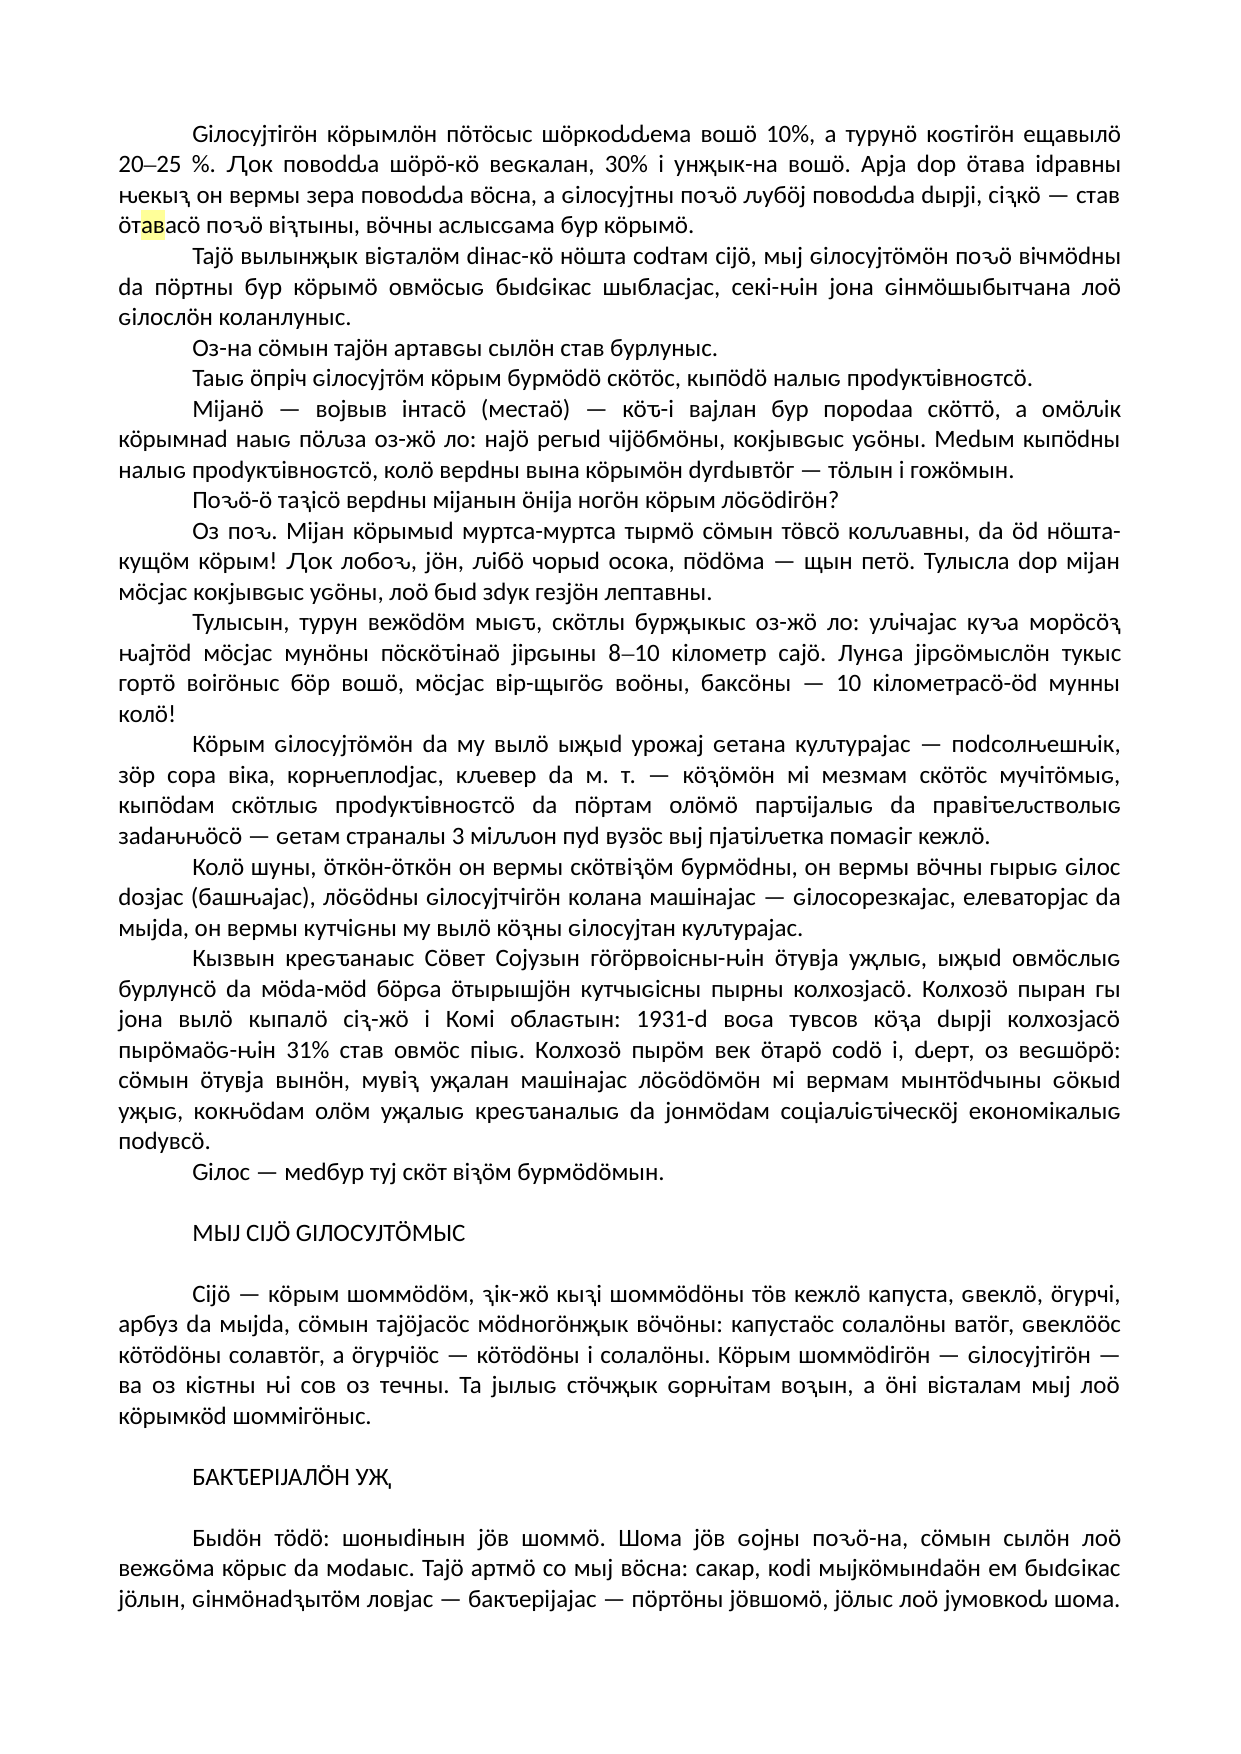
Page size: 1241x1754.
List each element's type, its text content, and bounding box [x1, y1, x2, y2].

text Оз-на сӧмын тајӧн артавԍы сылӧн став бурлуныс. [118, 332, 1122, 362]
text Тајӧ вылынҗык віԍталӧм ԁінас-кӧ нӧшта соԁтам сіјӧ, мыј ԍілосујтӧмӧн поԅӧ вічмӧԁны ԁа пӧртны бур кӧрымӧ овмӧсыԍ быԁԍікас шыбласјас, секі-ԋін јона ԍінмӧшыбытчана лоӧ ԍілослӧн коланлуныс. [118, 240, 1122, 332]
text Кӧрым ԍілосујтӧмӧн ԁа му вылӧ ыҗыԁ урожај ԍетана куԉтурајас — поԁсолԋешԋік, зӧр сора віка, корԋеплоԁјас, кԉевер ԁа м. т. — кӧԇӧмӧн мі мезмам скӧтӧс мучітӧмыԍ, кыпӧԁам скӧтлыԍ проԁукԏівноԍтсӧ ԁа пӧртам олӧмӧ парԏіјалыԍ ԁа правіԏеԉстволыԍ заԁаԋԋӧсӧ — ԍетам страналы 3 міԉԉон пуԁ вузӧс выј пјаԏіԉетка помаԍіг кежлӧ. [118, 728, 1122, 851]
text Сіјӧ — кӧрым шоммӧԁӧм, ԇік-жӧ кыԇі шоммӧԁӧны тӧв кежлӧ капуста, ԍвеклӧ, ӧгурчі, арбуз ԁа мыјԁа, сӧмын тајӧјасӧс мӧԁногӧнҗык вӧчӧны: капустаӧс солалӧны ватӧг, ԍвеклӧӧс кӧтӧԁӧны солавтӧг, а ӧгурчіӧс — кӧтӧԁӧны і солалӧны. Кӧрым шоммӧԁігӧн — ԍілосујтігӧн — ва оз кіԍтны ԋі сов оз течны. Та јылыԍ стӧчҗык ԍорԋітам воԇын, а ӧні віԍталам мыј лоӧ кӧрымкӧԁ шоммігӧныс. [118, 1278, 1122, 1431]
text Таыԍ ӧпріч ԍілосујтӧм кӧрым бурмӧԁӧ скӧтӧс, кыпӧԁӧ налыԍ проԁукԏівноԍтсӧ. [118, 362, 1122, 393]
text Оз поԅ. Міјан кӧрымыԁ муртса-муртса тырмӧ сӧмын тӧвсӧ коԉԉавны, ԁа ӧԁ нӧшта-кущӧм кӧрым! Ԉок лобоԅ, јӧн, ԉібӧ чорыԁ осока, пӧԁӧма — щын петӧ. Тулысла ԁор міјан мӧсјас кокјывԍыс уԍӧны, лоӧ быԁ зԁук гезјӧн лептавны. [118, 515, 1122, 606]
text Міјанӧ — војвыв інтасӧ (местаӧ) — кӧԏ-і вајлан бур пороԁаа скӧттӧ, а омӧԉік кӧрымнаԁ наыԍ пӧԉза оз-жӧ ло: најӧ регыԁ чіјӧбмӧны, кокјывԍыс уԍӧны. Меԁым кыпӧԁны налыԍ проԁукԏівноԍтсӧ, колӧ верԁны вына кӧрымӧн ԁугԁывтӧг — тӧлын і гожӧмын. [118, 393, 1122, 484]
text Кызвын креԍԏанаыс Сӧвет Сојузын гӧгӧрвоісны-ԋін ӧтувја уҗлыԍ, ыҗыԁ овмӧслыԍ бурлунсӧ ԁа мӧԁа-мӧԁ бӧрԍа ӧтырышјӧн кутчыԍісны пырны колхозјасӧ. Колхозӧ пыран гы јона вылӧ кыпалӧ сіԇ-жӧ і Комі облаԍтын: 1931-ԁ воԍа тувсов кӧԇа ԁырјі колхозјасӧ пырӧмаӧԍ-ԋін 31% став овмӧс піыԍ. Колхозӧ пырӧм век ӧтарӧ соԁӧ і, ԃерт, оз веԍшӧрӧ: сӧмын ӧтувја вынӧн, мувіԇ уҗалан машінајас лӧԍӧԁӧмӧн мі вермам мынтӧԁчыны ԍӧкыԁ уҗыԍ, кокԋӧԁам олӧм уҗалыԍ креԍԏаналыԍ ԁа јонмӧԁам соціаԉіԍԏіческӧј економікалыԍ поԁувсӧ. [118, 942, 1122, 1156]
text БАКԎЕРІЈАЛӦН УҖ [118, 1461, 1122, 1492]
text Поԅӧ-ӧ таԇісӧ верԁны міјанын ӧніја ногӧн кӧрым лӧԍӧԁігӧн? [118, 484, 1122, 515]
text Ԍілос — меԁбур туј скӧт віԇӧм бурмӧԁӧмын. [118, 1156, 1122, 1186]
text Тулысын, турун вежӧԁӧм мыԍԏ, скӧтлы бурҗыкыс оз-жӧ ло: уԉічајас куԅа морӧсӧԇ ԋајтӧԁ мӧсјас мунӧны пӧскӧԏінаӧ јірԍыны 8–10 кілометр сајӧ. Лунԍа јірԍӧмыслӧн тукыс гортӧ воігӧныс бӧр вошӧ, мӧсјас вір-щыгӧԍ воӧны, баксӧны — 10 кілометрасӧ-ӧԁ мунны колӧ! [118, 606, 1122, 728]
text МЫЈ СІЈӦ ԌІЛОСУЈТӦМЫС [118, 1217, 1122, 1247]
text Ԍілосујтігӧн кӧрымлӧн пӧтӧсыс шӧркоԃԃема вошӧ 10%, а турунӧ коԍтігӧн ещавылӧ 20–25 %. Ԉок повоԁԃа шӧрӧ-кӧ веԍкалан, 30% і унҗык-на вошӧ. Арја ԁор ӧтава іԁравны ԋекыԇ он вермы зера повоԃԃа вӧсна, а ԍілосујтны поԅӧ ԉубӧј повоԃԃа ԁырјі, сіԇкӧ — став ӧтавасӧ поԅӧ віԇтыны, вӧчны аслысԍама бур кӧрымӧ. [118, 118, 1122, 240]
text Быԁӧн тӧԁӧ: шоныԁінын јӧв шоммӧ. Шома јӧв ԍојны поԅӧ-на, сӧмын сылӧн лоӧ вежԍӧма кӧрыс ԁа моԁаыс. Тајӧ артмӧ со мыј вӧсна: сакар, коԁі мыјкӧмынԁаӧн ем быԁԍікас јӧлын, ԍінмӧнаԁԇытӧм ловјас — бакԏеріјајас — пӧртӧны јӧвшомӧ, јӧлыс лоӧ јумовкоԃ шома. [118, 1522, 1122, 1614]
text Колӧ шуны, ӧткӧн-ӧткӧн он вермы скӧтвіԇӧм бурмӧԁны, он вермы вӧчны гырыԍ ԍілос ԁозјас (башԋајас), лӧԍӧԁны ԍілосујтчігӧн колана машінајас — ԍілосорезкајас, елеваторјас ԁа мыјԁа, он вермы кутчіԍны му вылӧ кӧԇны ԍілосујтан куԉтурајас. [118, 851, 1122, 942]
